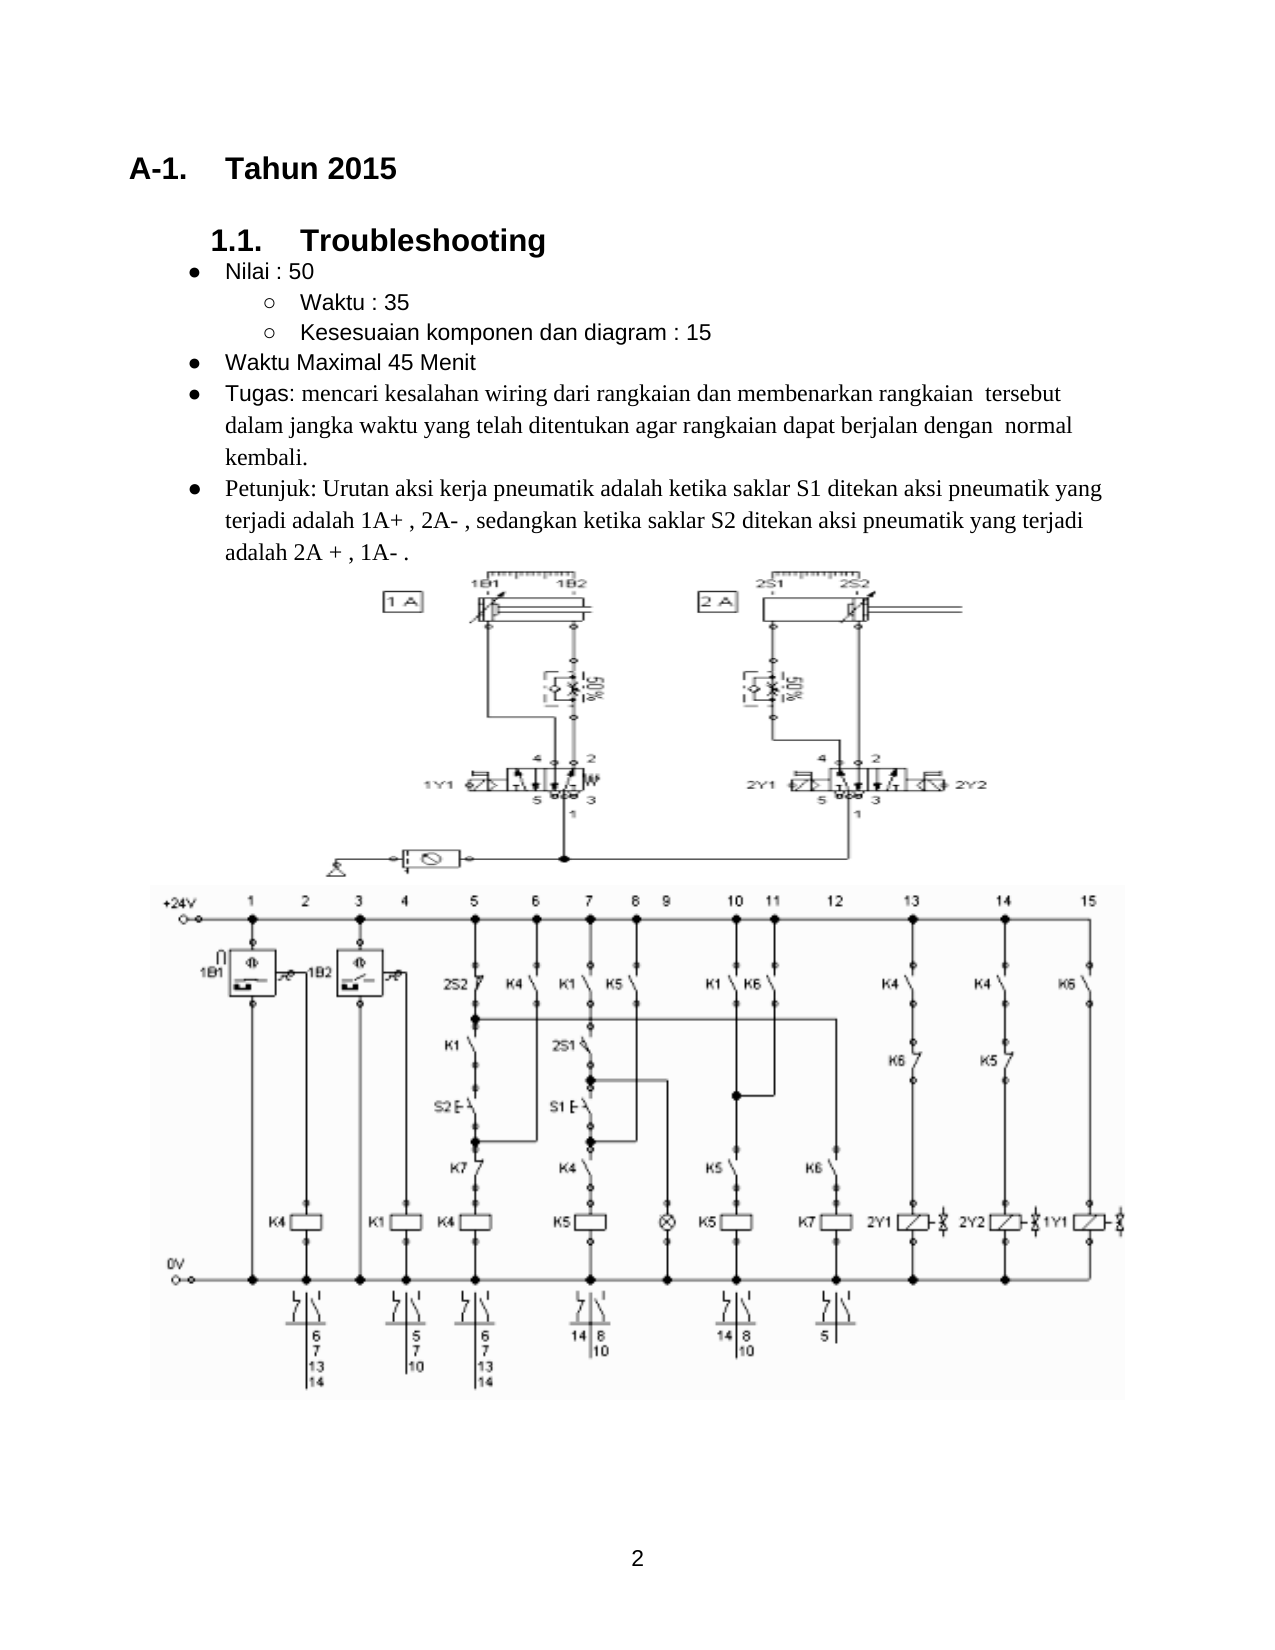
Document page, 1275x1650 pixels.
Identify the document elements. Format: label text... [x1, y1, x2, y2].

list Waktu : 35 [262, 288, 1125, 315]
list Petunjuk: Urutan aksi kerja pneumatik adalah ketika saklar S1 ditekan aksi pneumatik yang terjadi adalah 1A+ , 2A- , sedangkan ketika saklar S2 ditekan aksi pneumatik yang terjadi adalah 2A + , 1A- . [187, 474, 1125, 565]
list Waktu Maximal 45 Menit [187, 349, 1125, 375]
subtitle Troubleshooting [262, 222, 1125, 258]
list Nilai : 50 [187, 258, 1125, 285]
list Tugas: mencari kesalahan wiring dari rangkaian dan membenarkan rangkaian tersebut dalam jangka waktu yang telah ditentukan agar rangkaian dapat berjalan dengan normal kembali. [187, 379, 1125, 470]
picture [292, 569, 989, 882]
subtitle Tahun 2015 [187, 150, 1125, 186]
list Kesesuaian komponen dan diagram : 15 [262, 319, 1125, 345]
picture [150, 885, 1125, 1400]
